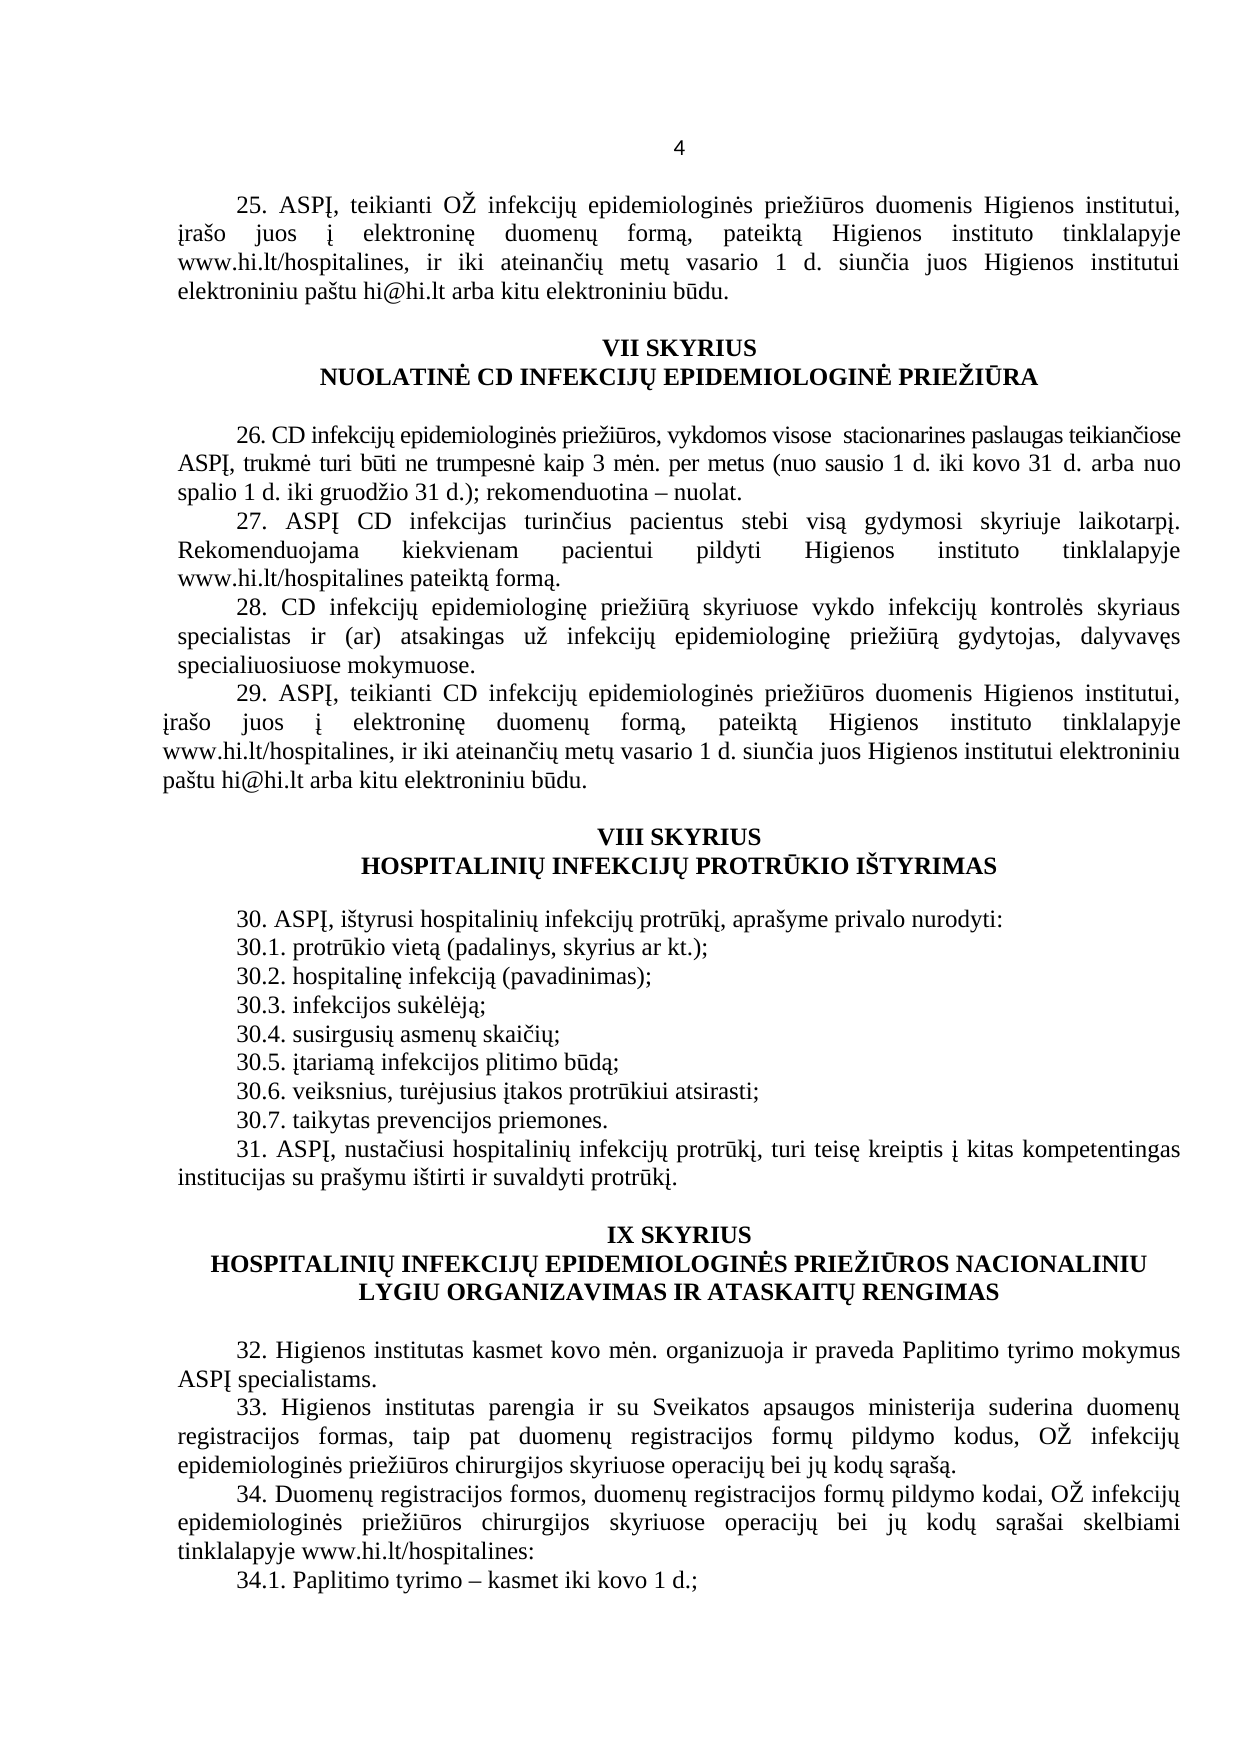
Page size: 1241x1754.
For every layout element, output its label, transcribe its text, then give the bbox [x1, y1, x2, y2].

text NUOLATINĖ CD INFEKCIJŲ EPIDEMIOLOGINĖ PRIEŽIŪRA [177, 362, 1181, 391]
text 30.3. infekcijos sukėlėją; [177, 990, 1181, 1019]
text IX SKYRIUS [177, 1220, 1181, 1249]
text 30.1. protrūkio vietą (padalinys, skyrius ar kt.); [177, 932, 1181, 961]
text VIII SKYRIUS [177, 822, 1181, 851]
text VII SKYRIUS [177, 333, 1181, 362]
text HOSPITALINIŲ INFEKCIJŲ EPIDEMIOLOGINĖS PRIEŽIŪROS NACIONALINIU LYGIU ORGANIZAVIMAS IR ATASKAITŲ RENGIMAS [177, 1249, 1181, 1306]
text 28. CD infekcijų epidemiologinę priežiūrą skyriuose vykdo infekcijų kontrolės skyriaus specialistas ir (ar) atsakingas už infekcijų epidemiologinę priežiūrą gydytojas, dalyvavęs specialiuosiuose mokymuose. [177, 592, 1181, 678]
text 30. ASPĮ, ištyrusi hospitalinių infekcijų protrūkį, aprašyme privalo nurodyti: [177, 904, 1181, 932]
text 26. CD infekcijų epidemiologinės priežiūros, vykdomos visose stacionarines paslaugas teikiančiose ASPĮ, trukmė turi būti ne trumpesnė kaip 3 mėn. per metus (nuo sausio 1 d. iki kovo 31 d. arba nuo spalio 1 d. iki gruodžio 31 d.); rekomenduotina – nuolat. [177, 420, 1181, 506]
text HOSPITALINIŲ INFEKCIJŲ PROTRŪKIO IŠTYRIMAS [177, 851, 1181, 880]
text 30.2. hospitalinę infekciją (pavadinimas); [177, 961, 1181, 990]
text 30.6. veiksnius, turėjusius įtakos protrūkiui atsirasti; [177, 1076, 1181, 1105]
text 33. Higienos institutas parengia ir su Sveikatos apsaugos ministerija suderina duomenų registracijos formas, taip pat duomenų registracijos formų pildymo kodus, OŽ infekcijų epidemiologinės priežiūros chirurgijos skyriuose operacijų bei jų kodų sąrašą. [177, 1392, 1181, 1479]
text 30.5. įtariamą infekcijos plitimo būdą; [177, 1047, 1181, 1076]
text 31. ASPĮ, nustačiusi hospitalinių infekcijų protrūkį, turi teisę kreiptis į kitas kompetentingas institucijas su prašymu ištirti ir suvaldyti protrūkį. [177, 1134, 1181, 1191]
text 30.4. susirgusių asmenų skaičių; [177, 1019, 1181, 1047]
text 29. ASPĮ, teikianti CD infekcijų epidemiologinės priežiūros duomenis Higienos institutui, įrašo juos į elektroninę duomenų formą, pateiktą Higienos instituto tinklalapyje www.hi.lt/hospitalines, ir iki ateinančių metų vasario 1 d. siunčia juos Higienos institutui elektroniniu paštu hi@hi.lt arba kitu elektroniniu būdu. [162, 678, 1181, 793]
text 34.1. Paplitimo tyrimo – kasmet iki kovo 1 d.; [177, 1565, 1181, 1594]
text 30.7. taikytas prevencijos priemones. [177, 1105, 1181, 1134]
text 27. ASPĮ CD infekcijas turinčius pacientus stebi visą gydymosi skyriuje laikotarpį. Rekomenduojama kiekvienam pacientui pildyti Higienos instituto tinklalapyje www.hi.lt/hospitalines pateiktą formą. [177, 506, 1181, 592]
text 32. Higienos institutas kasmet kovo mėn. organizuoja ir praveda Paplitimo tyrimo mokymus ASPĮ specialistams. [177, 1335, 1181, 1392]
text 34. Duomenų registracijos formos, duomenų registracijos formų pildymo kodai, OŽ infekcijų epidemiologinės priežiūros chirurgijos skyriuose operacijų bei jų kodų sąrašai skelbiami tinklalapyje www.hi.lt/hospitalines: [177, 1479, 1181, 1565]
text 25. ASPĮ, teikianti OŽ infekcijų epidemiologinės priežiūros duomenis Higienos institutui, įrašo juos į elektroninę duomenų formą, pateiktą Higienos instituto tinklalapyje www.hi.lt/hospitalines, ir iki ateinančių metų vasario 1 d. siunčia juos Higienos institutui elektroniniu paštu hi@hi.lt arba kitu elektroniniu būdu. [177, 190, 1181, 305]
